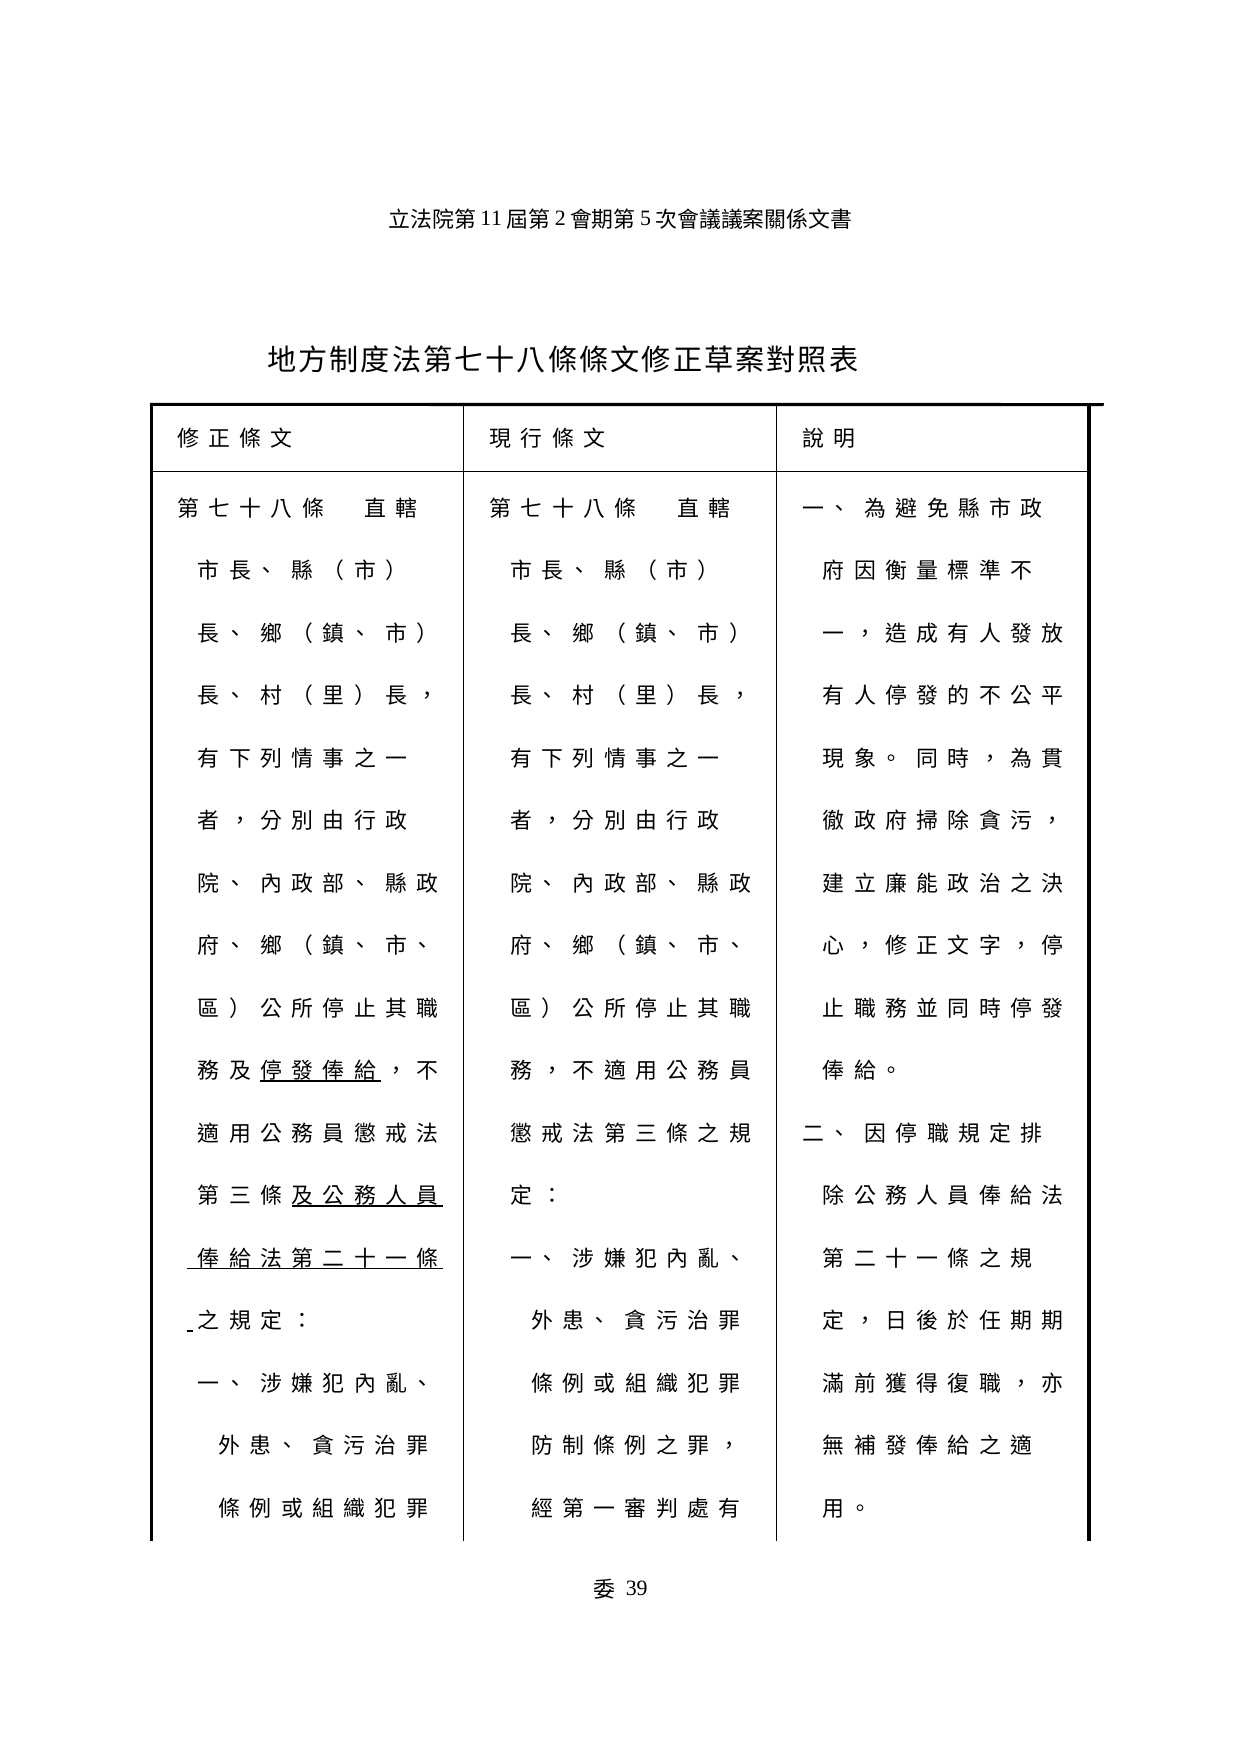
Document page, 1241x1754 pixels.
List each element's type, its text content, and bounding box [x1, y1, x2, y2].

table_cell 現行條文 [464, 407, 776, 471]
table_cell 第七十八條 直轄市長、縣（市）長、鄉（鎮、市）長、村（里）長，有下列情事之一者，分別由行政院、內政部、縣政府、鄉（鎮、市、區）公所停止其職務，不適用公務員懲戒法第三條之規定： 一、涉嫌犯內亂、外患、貪污治罪條例或組織犯罪防制條例之罪，經第一審判處有 [464, 472, 776, 1541]
table_cell 第七十八條 直轄市長、縣（市）長、鄉（鎮、市）長、村（里）長，有下列情事之一者，分別由行政院、內政部、縣政府、鄉（鎮、市、區）公所停止其職務及停發俸給，不適用公務員懲戒法第三條及公務人員俸給法第二十一條之規定： 一、涉嫌犯內亂、外患、貪污治罪條例或組織犯罪 [153, 472, 463, 1541]
table_cell 說明 [777, 407, 1087, 471]
table_cell 修正條文 [153, 406, 463, 471]
table_header 地方制度法第七十八條條文修正草案對照表 [151, 313, 1089, 403]
table_cell 一、為避免縣市政府因衡量標準不一，造成有人發放有人停發的不公平現象。同時，為貫徹政府掃除貪污，建立廉能政治之決心，修正文字，停止職務並同時停發俸給。 二、因停職規定排除公務人員俸給法第二十一條之規定，日後於任期期滿前獲得復職，亦無補發俸給之適用。 [777, 472, 1087, 1541]
